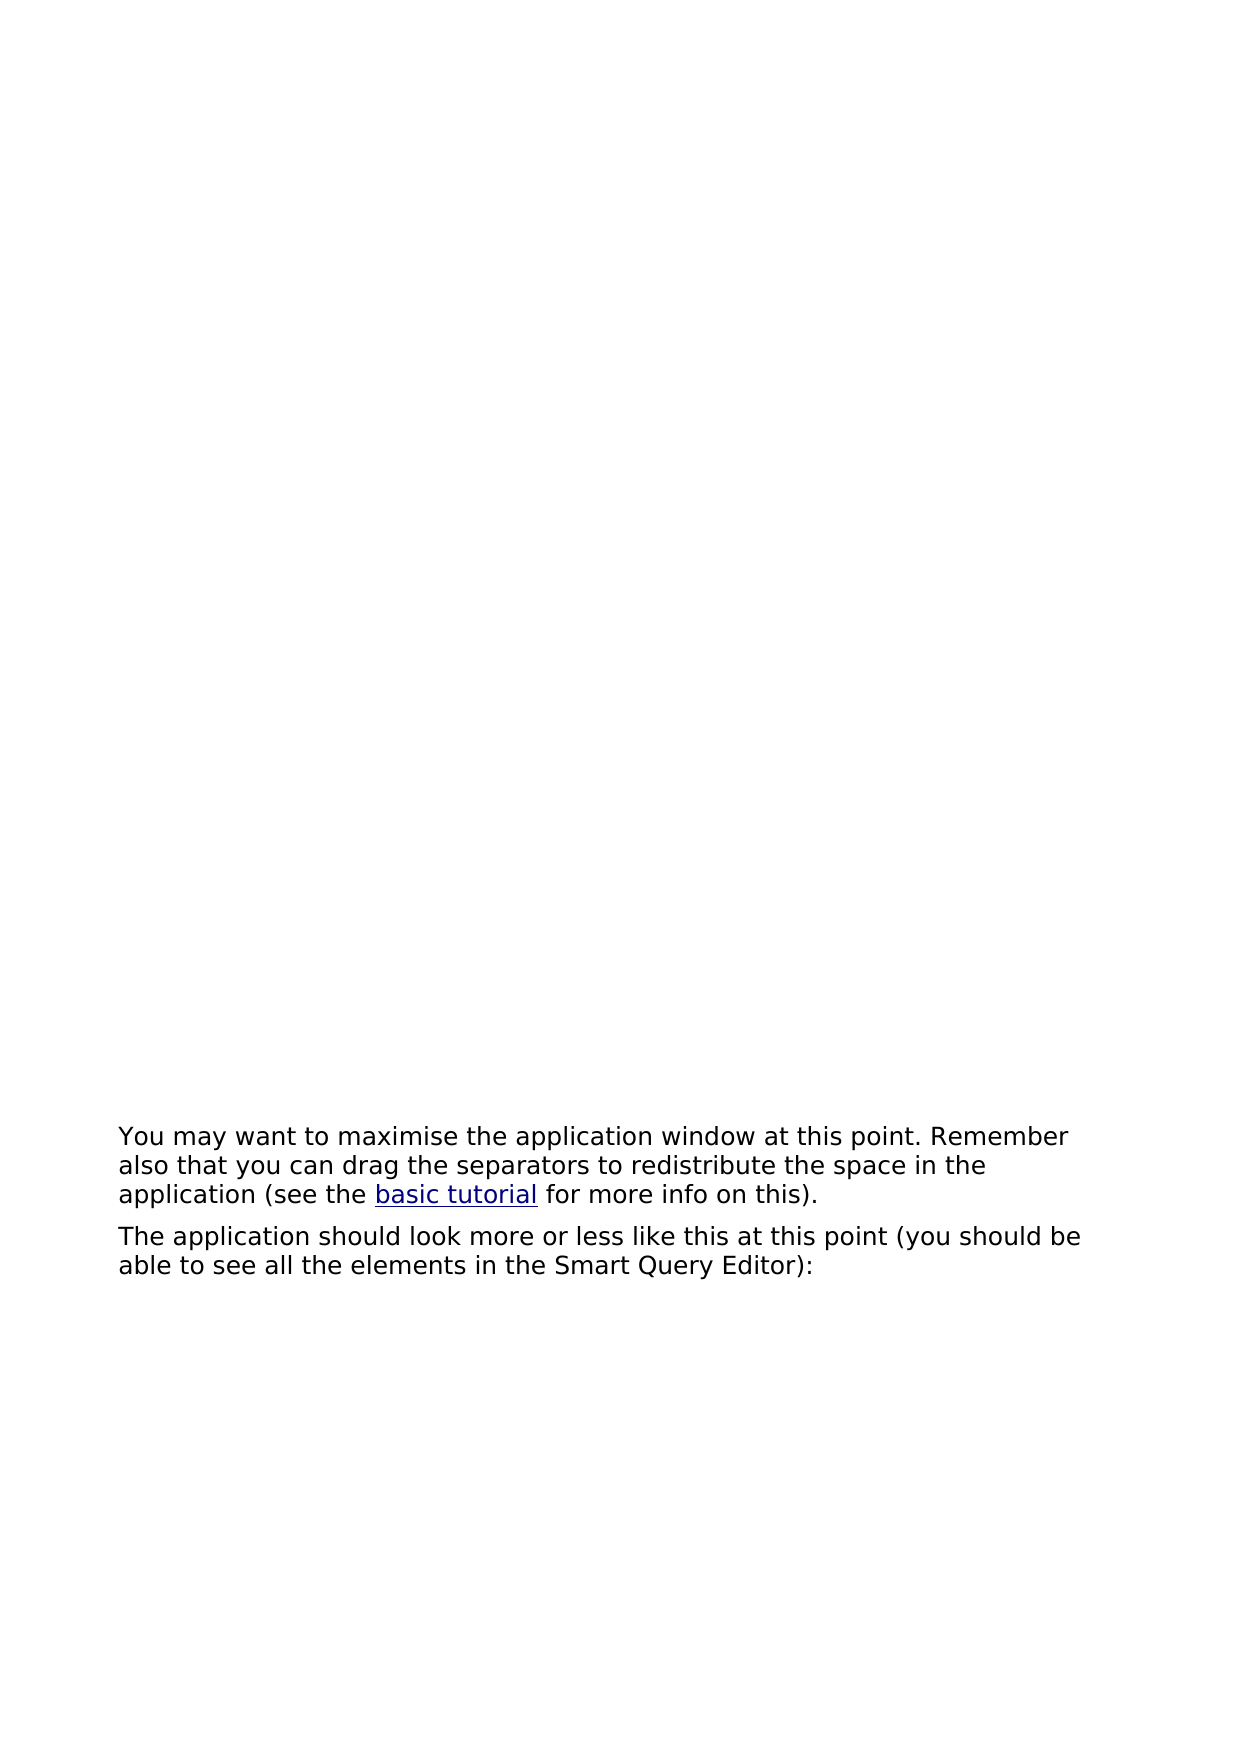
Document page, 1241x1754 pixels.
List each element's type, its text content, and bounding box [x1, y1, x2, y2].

text The application should look more or less like this at this point (you should be able to see all the elements in the Smart Query Editor): [118, 1222, 1122, 1280]
text You may want to maximise the application window at this point. Remember also that you can drag the separators to redistribute the space in the application (see the basic tutorial for more info on this). [118, 762, 1122, 1209]
